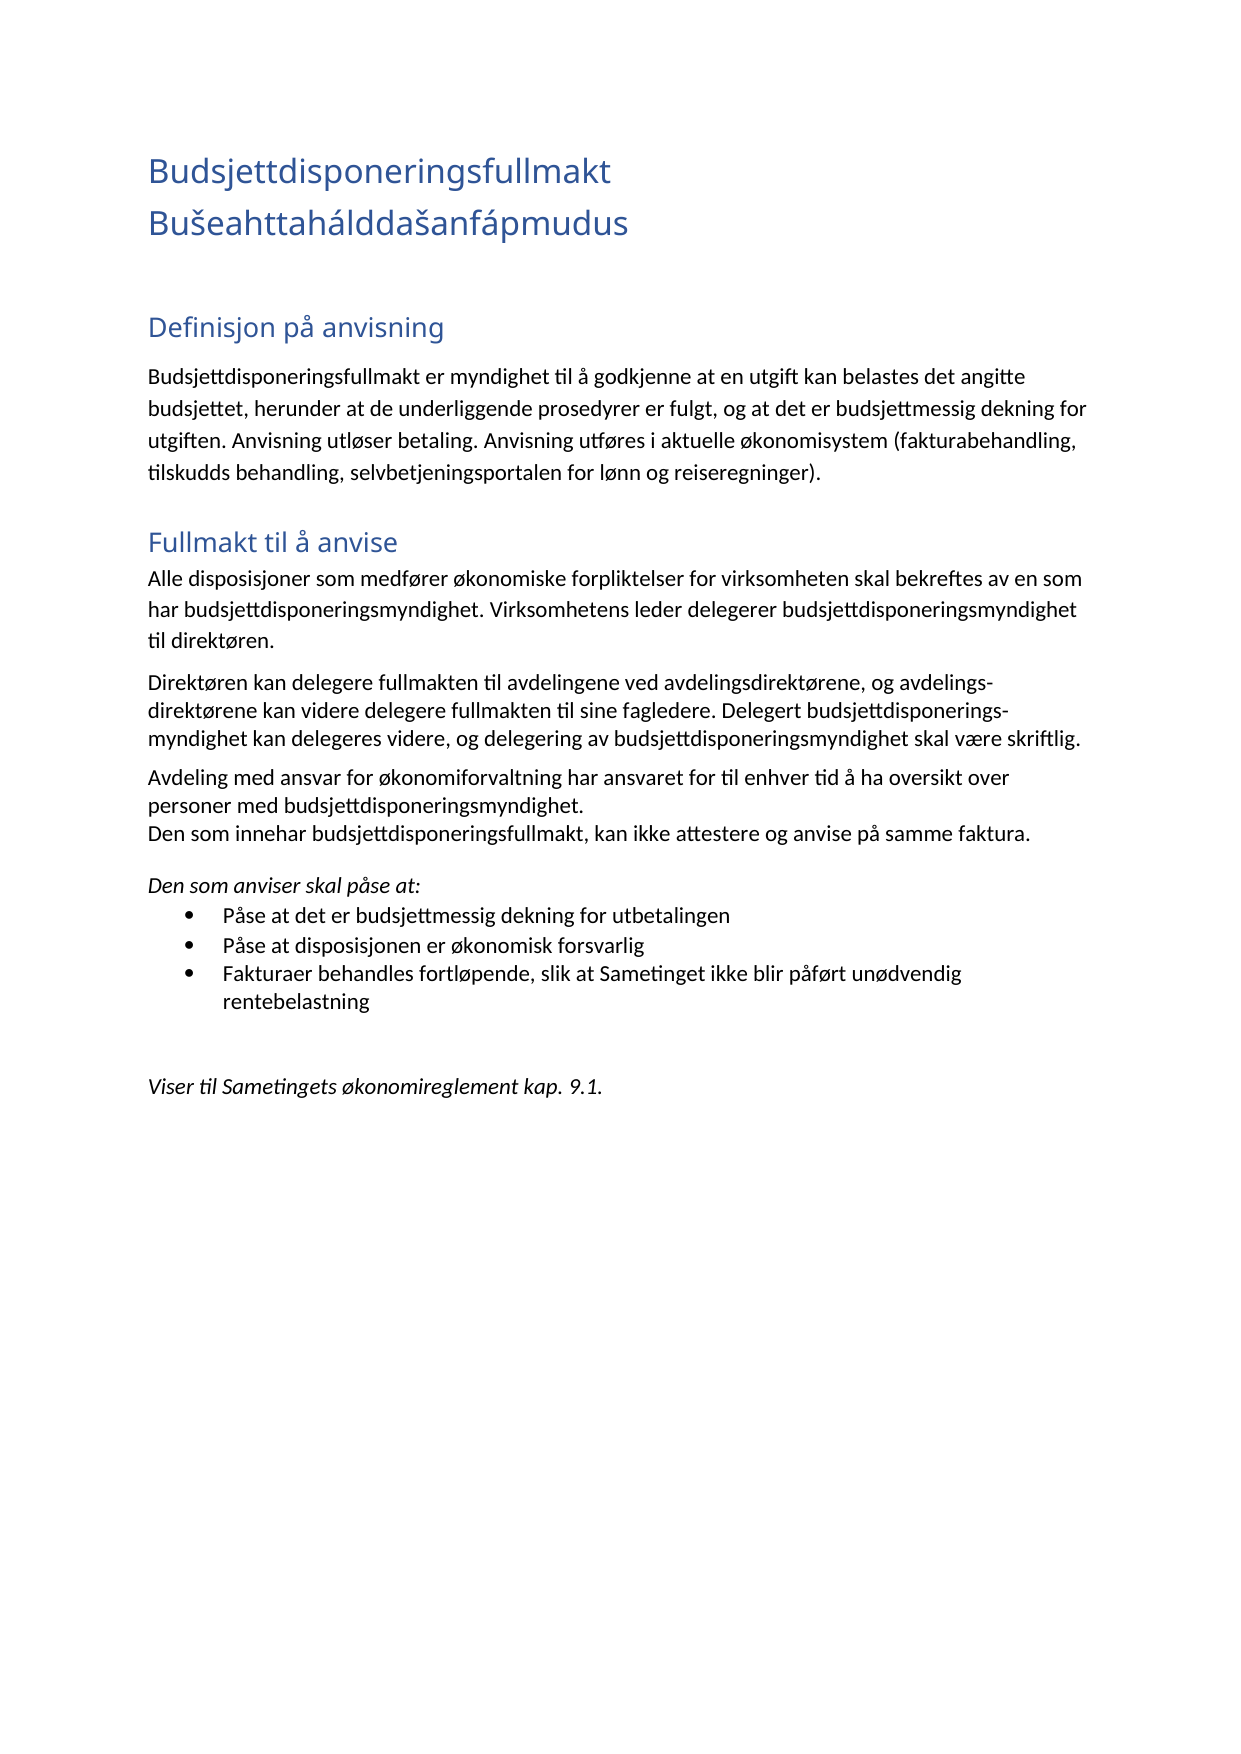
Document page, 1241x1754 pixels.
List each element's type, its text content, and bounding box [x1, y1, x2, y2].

list Påse at disposisjonen er økonomisk forsvarlig [185, 929, 1093, 959]
text Avdeling med ansvar for økonomiforvaltning har ansvaret for til enhver tid å ha oversikt over personer med budsjettdisponeringsmyndighet. [148, 763, 1093, 819]
text Viser til Sametingets økonomireglement kap. 9.1. [148, 1072, 1093, 1100]
text Budsjettdisponeringsfullmakt er myndighet til å godkjenne at en utgift kan belastes det angitte budsjettet, herunder at de underliggende prosedyrer er fulgt, og at det er budsjettmessig dekning for utgiften. Anvisning utløser betaling. Anvisning utføres i aktuelle økonomisystem (fakturabehandling, tilskudds behandling, selvbetjeningsportalen for lønn og reiseregninger). [148, 362, 1093, 519]
text Budsjettdisponeringsfullmakt Bušeahttahálddašanfápmudus [148, 148, 1093, 245]
list Fakturaer behandles fortløpende, slik at Sametinget ikke blir påført unødvendig rentebelastning [185, 959, 1093, 1015]
text Den som innehar budsjettdisponeringsfullmakt, kan ikke attestere og anvise på samme faktura. Den som anviser skal påse at: [148, 819, 1093, 899]
subtitle Definisjon på anvisning [148, 308, 1093, 345]
list Påse at det er budsjettmessig dekning for utbetalingen [185, 899, 1093, 929]
text Direktøren kan delegere fullmakten til avdelingene ved avdelingsdirektørene, og avdelings-direktørene kan videre delegere fullmakten til sine fagledere. Delegert budsjettdisponerings-myndighet kan delegeres videre, og delegering av budsjettdisponeringsmyndighet skal være skriftlig. [148, 668, 1093, 752]
text Fullmakt til å anvise Alle disposisjoner som medfører økonomiske forpliktelser for virksomheten skal bekreftes av en som har budsjettdisponeringsmyndighet. Virksomhetens leder delegerer budsjettdisponeringsmyndighet til direktøren. [148, 524, 1093, 655]
